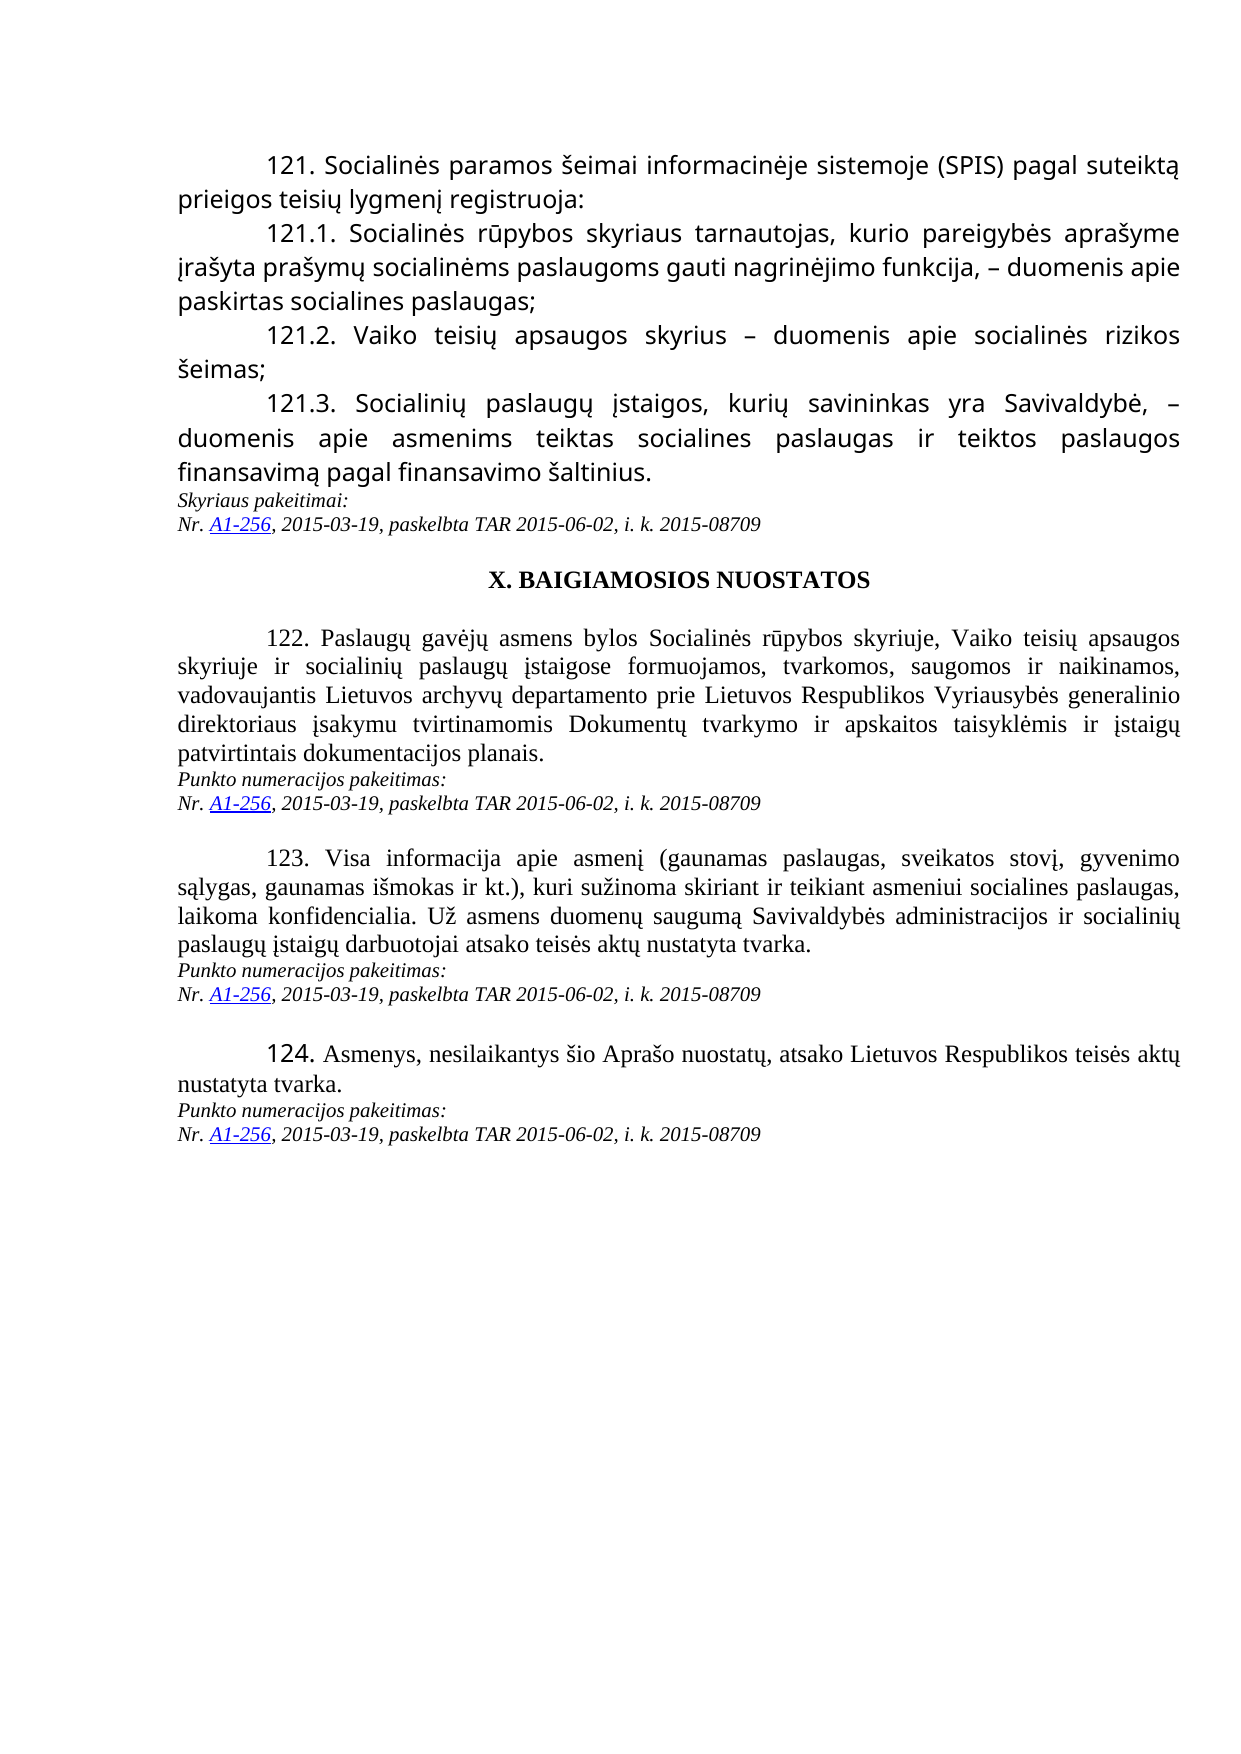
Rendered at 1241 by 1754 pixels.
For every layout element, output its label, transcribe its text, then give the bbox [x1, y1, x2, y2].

text Punkto numeracijos pakeitimas: [177, 1098, 1181, 1122]
text 121.3. Socialinių paslaugų įstaigos, kurių savininkas yra Savivaldybė, – duomenis apie asmenims teiktas socialines paslaugas ir teiktos paslaugos finansavimą pagal finansavimo šaltinius. [177, 386, 1181, 488]
text Nr. A1-256, 2015-03-19, paskelbta TAR 2015-06-02, i. k. 2015-08709 [177, 982, 1181, 1006]
text 123. Visa informacija apie asmenį (gaunamas paslaugas, sveikatos stovį, gyvenimo sąlygas, gaunamas išmokas ir kt.), kuri sužinoma skiriant ir teikiant asmeniui socialines paslaugas, laikoma konfidencialia. Už asmens duomenų saugumą Savivaldybės administracijos ir socialinių paslaugų įstaigų darbuotojai atsako teisės aktų nustatyta tvarka. [177, 843, 1181, 958]
text Skyriaus pakeitimai: [177, 488, 1181, 512]
text 121.2. Vaiko teisių apsaugos skyrius – duomenis apie socialinės rizikos šeimas; [177, 318, 1181, 386]
text Nr. A1-256, 2015-03-19, paskelbta TAR 2015-06-02, i. k. 2015-08709 [177, 1122, 1181, 1146]
text 124. Asmenys, nesilaikantys šio Aprašo nuostatų, atsako Lietuvos Respublikos teisės aktų nustatyta tvarka. [177, 1035, 1181, 1098]
text 122. Paslaugų gavėjų asmens bylos Socialinės rūpybos skyriuje, Vaiko teisių apsaugos skyriuje ir socialinių paslaugų įstaigose formuojamos, tvarkomos, saugomos ir naikinamos, vadovaujantis Lietuvos archyvų departamento prie Lietuvos Respublikos Vyriausybės generalinio direktoriaus įsakymu tvirtinamomis Dokumentų tvarkymo ir apskaitos taisyklėmis ir įstaigų patvirtintais dokumentacijos planais. [177, 623, 1181, 766]
text 121.1. Socialinės rūpybos skyriaus tarnautojas, kurio pareigybės aprašyme įrašyta prašymų socialinėms paslaugoms gauti nagrinėjimo funkcija, – duomenis apie paskirtas socialines paslaugas; [177, 216, 1181, 318]
text 121. Socialinės paramos šeimai informacinėje sistemoje (SPIS) pagal suteiktą prieigos teisių lygmenį registruoja: [177, 148, 1181, 216]
text Nr. A1-256, 2015-03-19, paskelbta TAR 2015-06-02, i. k. 2015-08709 [177, 791, 1181, 814]
text Punkto numeracijos pakeitimas: [177, 766, 1181, 791]
text X. BAIGIAMOSIOS NUOSTATOS [177, 565, 1181, 594]
text Nr. A1-256, 2015-03-19, paskelbta TAR 2015-06-02, i. k. 2015-08709 [177, 512, 1181, 536]
text Punkto numeracijos pakeitimas: [177, 958, 1181, 982]
